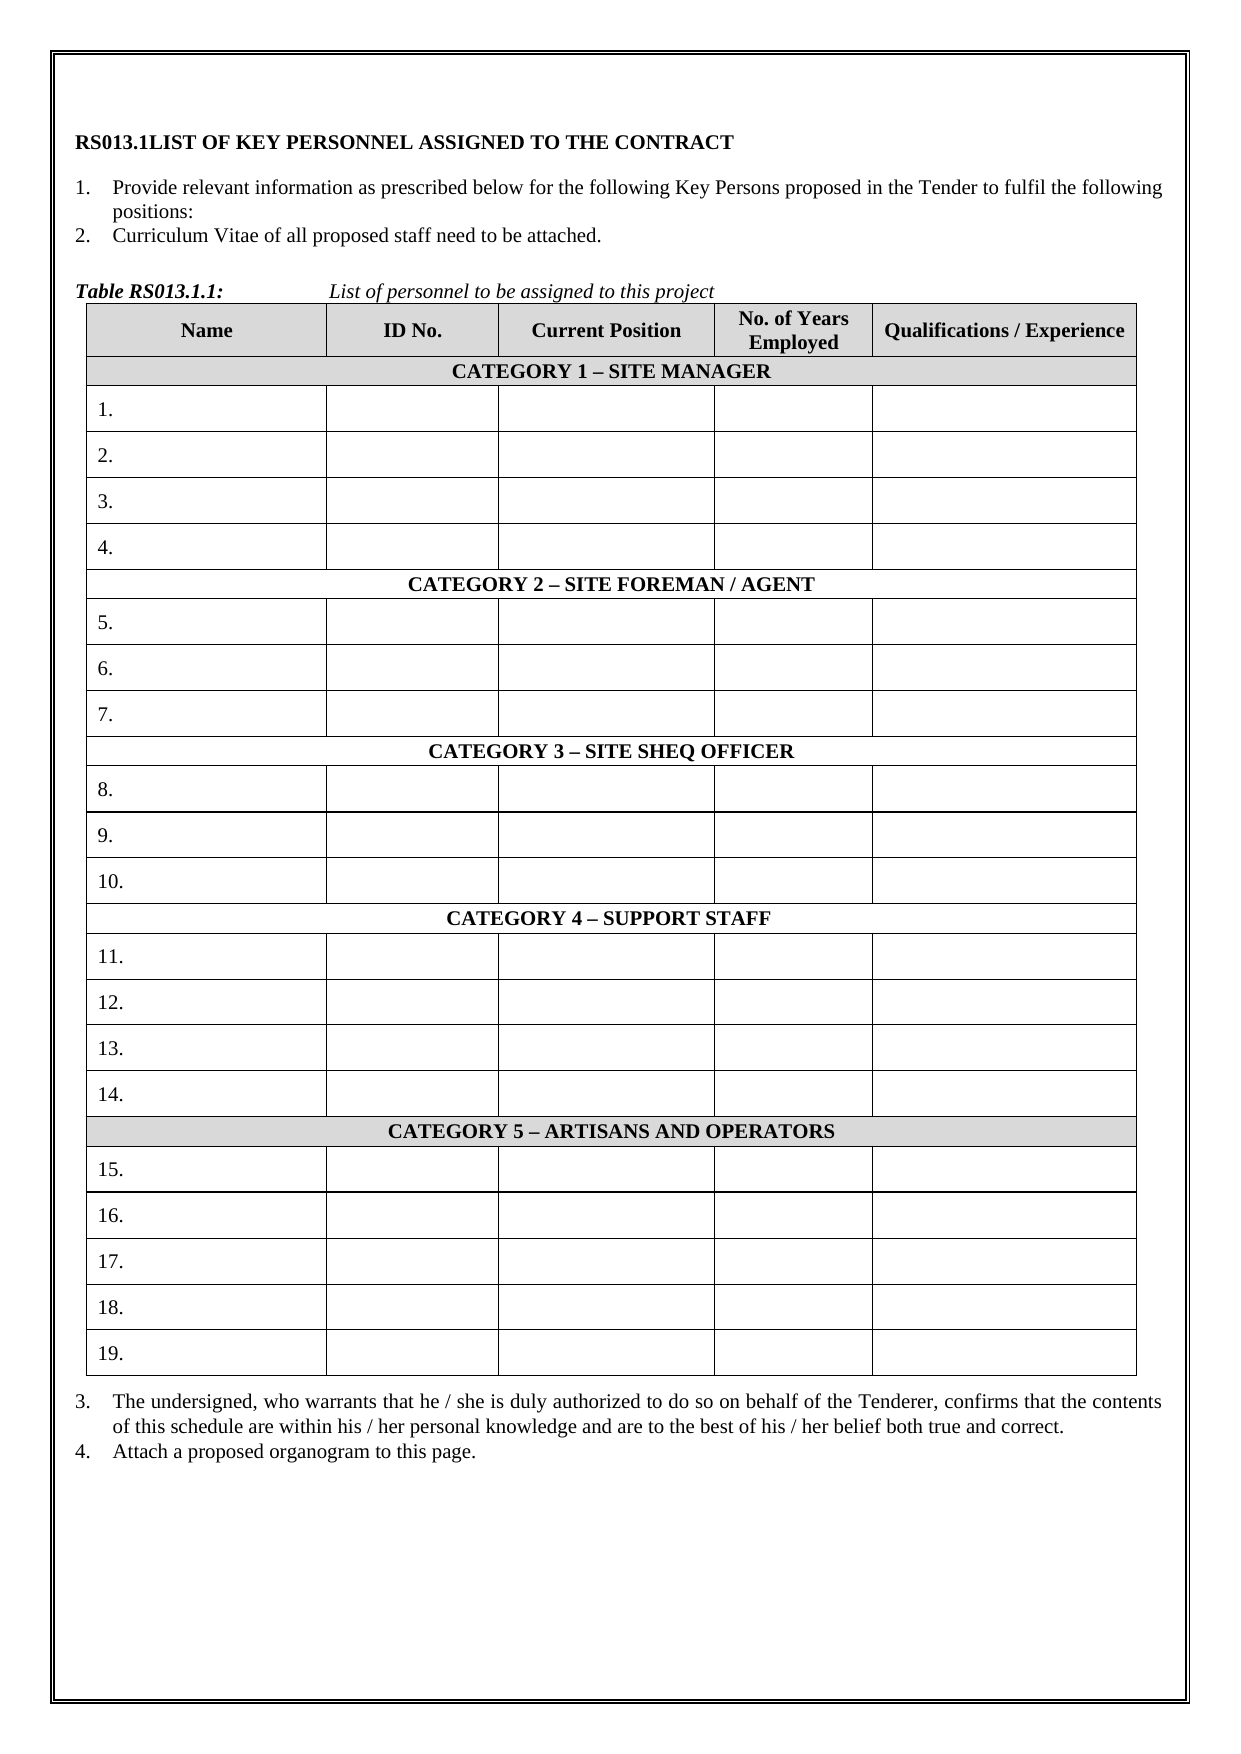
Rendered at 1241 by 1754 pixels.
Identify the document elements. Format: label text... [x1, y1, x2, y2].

table_cell [87, 813, 326, 857]
text Table RS013.1.1: List of personnel to be assigned to this project [75, 278, 1165, 303]
table_cell [87, 599, 326, 644]
table_cell [873, 524, 1136, 569]
table_cell [327, 1285, 498, 1329]
table_cell [499, 980, 714, 1024]
table_cell [873, 645, 1136, 690]
table_cell [873, 858, 1136, 903]
table_cell [499, 766, 714, 811]
table_cell [873, 1147, 1136, 1191]
table_cell [873, 1193, 1136, 1237]
table_cell [327, 1071, 498, 1116]
table_cell [327, 813, 498, 857]
table_cell [715, 1147, 872, 1191]
table_cell [327, 691, 498, 736]
table_cell CATEGORY 2 – SITE FOREMAN / AGENT [87, 570, 1136, 598]
table_cell CATEGORY 3 – SITE SHEQ OFFICER [87, 737, 1136, 765]
table_cell [499, 691, 714, 736]
table_cell [715, 1025, 872, 1070]
table_cell [499, 478, 714, 523]
table_cell [327, 478, 498, 523]
table_header No. of Years Employed [715, 304, 872, 356]
table_cell [499, 432, 714, 477]
list Attach a proposed organogram to this page. [75, 1438, 1165, 1463]
table_cell [873, 980, 1136, 1024]
table_cell [715, 813, 872, 857]
list Curriculum Vitae of all proposed staff need to be attached. [75, 223, 1165, 247]
table_cell [499, 1071, 714, 1116]
table_cell [499, 858, 714, 903]
table_cell [87, 691, 326, 736]
table_cell [715, 478, 872, 523]
table_header Qualifications / Experience [873, 304, 1136, 356]
table_header Current Position [499, 304, 714, 356]
table_cell [715, 1071, 872, 1116]
table_cell [327, 766, 498, 811]
table_cell [715, 599, 872, 644]
table_cell [873, 766, 1136, 811]
table_cell [873, 1330, 1136, 1375]
table_cell [715, 432, 872, 477]
table_cell [499, 1285, 714, 1329]
table_cell [715, 934, 872, 978]
table_cell [715, 645, 872, 690]
table_cell [873, 432, 1136, 477]
table_cell [499, 1147, 714, 1191]
table_cell [327, 1330, 498, 1375]
table_cell [327, 858, 498, 903]
table_cell CATEGORY 1 – SITE MANAGER [87, 357, 1136, 385]
table_cell CATEGORY 5 – ARTISANS AND OPERATORS [87, 1117, 1136, 1146]
table_cell [87, 432, 326, 477]
table_cell [499, 1239, 714, 1283]
table_cell [87, 1193, 326, 1237]
table_cell [715, 1330, 872, 1375]
table_cell [873, 1071, 1136, 1116]
table_cell [499, 599, 714, 644]
table_cell [873, 1025, 1136, 1070]
table_cell [327, 1193, 498, 1237]
table_cell [499, 934, 714, 978]
table_cell [87, 645, 326, 690]
table_cell [87, 1071, 326, 1116]
table_cell [87, 1147, 326, 1191]
table_cell [715, 858, 872, 903]
table_cell [873, 1239, 1136, 1283]
table_cell [873, 934, 1136, 978]
table_cell [715, 691, 872, 736]
table_cell [715, 386, 872, 431]
table_cell [715, 1193, 872, 1237]
table_cell [87, 1239, 326, 1283]
table_cell [327, 934, 498, 978]
table_cell [87, 524, 326, 569]
list Provide relevant information as prescribed below for the following Key Persons proposed in the Tender to fulfil the following positions: [75, 175, 1165, 223]
table_header ID No. [327, 304, 498, 356]
table_cell [715, 980, 872, 1024]
table_cell [87, 934, 326, 978]
table_cell [499, 645, 714, 690]
table_cell [327, 599, 498, 644]
table_cell [715, 766, 872, 811]
table_cell [499, 386, 714, 431]
table_cell [327, 1239, 498, 1283]
table_header Name [87, 304, 326, 356]
table_cell [327, 980, 498, 1024]
table_cell [327, 524, 498, 569]
table_cell [499, 1330, 714, 1375]
table_cell [87, 1285, 326, 1329]
table_cell [873, 386, 1136, 431]
subtitle RS013.1 LIST OF KEY PERSONNEL ASSIGNED TO THE CONTRACT [75, 130, 1165, 154]
table_cell [873, 478, 1136, 523]
table_cell [499, 1193, 714, 1237]
table_cell [87, 386, 326, 431]
table_cell [87, 478, 326, 523]
table_cell [327, 432, 498, 477]
table_cell [499, 524, 714, 569]
table_cell [499, 1025, 714, 1070]
table_cell [327, 1025, 498, 1070]
table_cell [87, 766, 326, 811]
table_cell [499, 813, 714, 857]
list The undersigned, who warrants that he / she is duly authorized to do so on behalf of the Tenderer, confirms that the contents of this schedule are within his / her personal knowledge and are to the best of his / her belief both true and correct. [75, 1388, 1165, 1438]
table_cell [873, 691, 1136, 736]
table_cell [327, 1147, 498, 1191]
table_cell [715, 524, 872, 569]
table_cell [87, 1025, 326, 1070]
table_cell [87, 858, 326, 903]
table_cell [873, 1285, 1136, 1329]
table_cell CATEGORY 4 – SUPPORT STAFF [87, 904, 1136, 932]
table_cell [87, 980, 326, 1024]
table_cell [873, 599, 1136, 644]
table_cell [327, 386, 498, 431]
table_cell [715, 1239, 872, 1283]
table_cell [715, 1285, 872, 1329]
table_cell [327, 645, 498, 690]
table_cell [87, 1330, 326, 1375]
table_cell [873, 813, 1136, 857]
